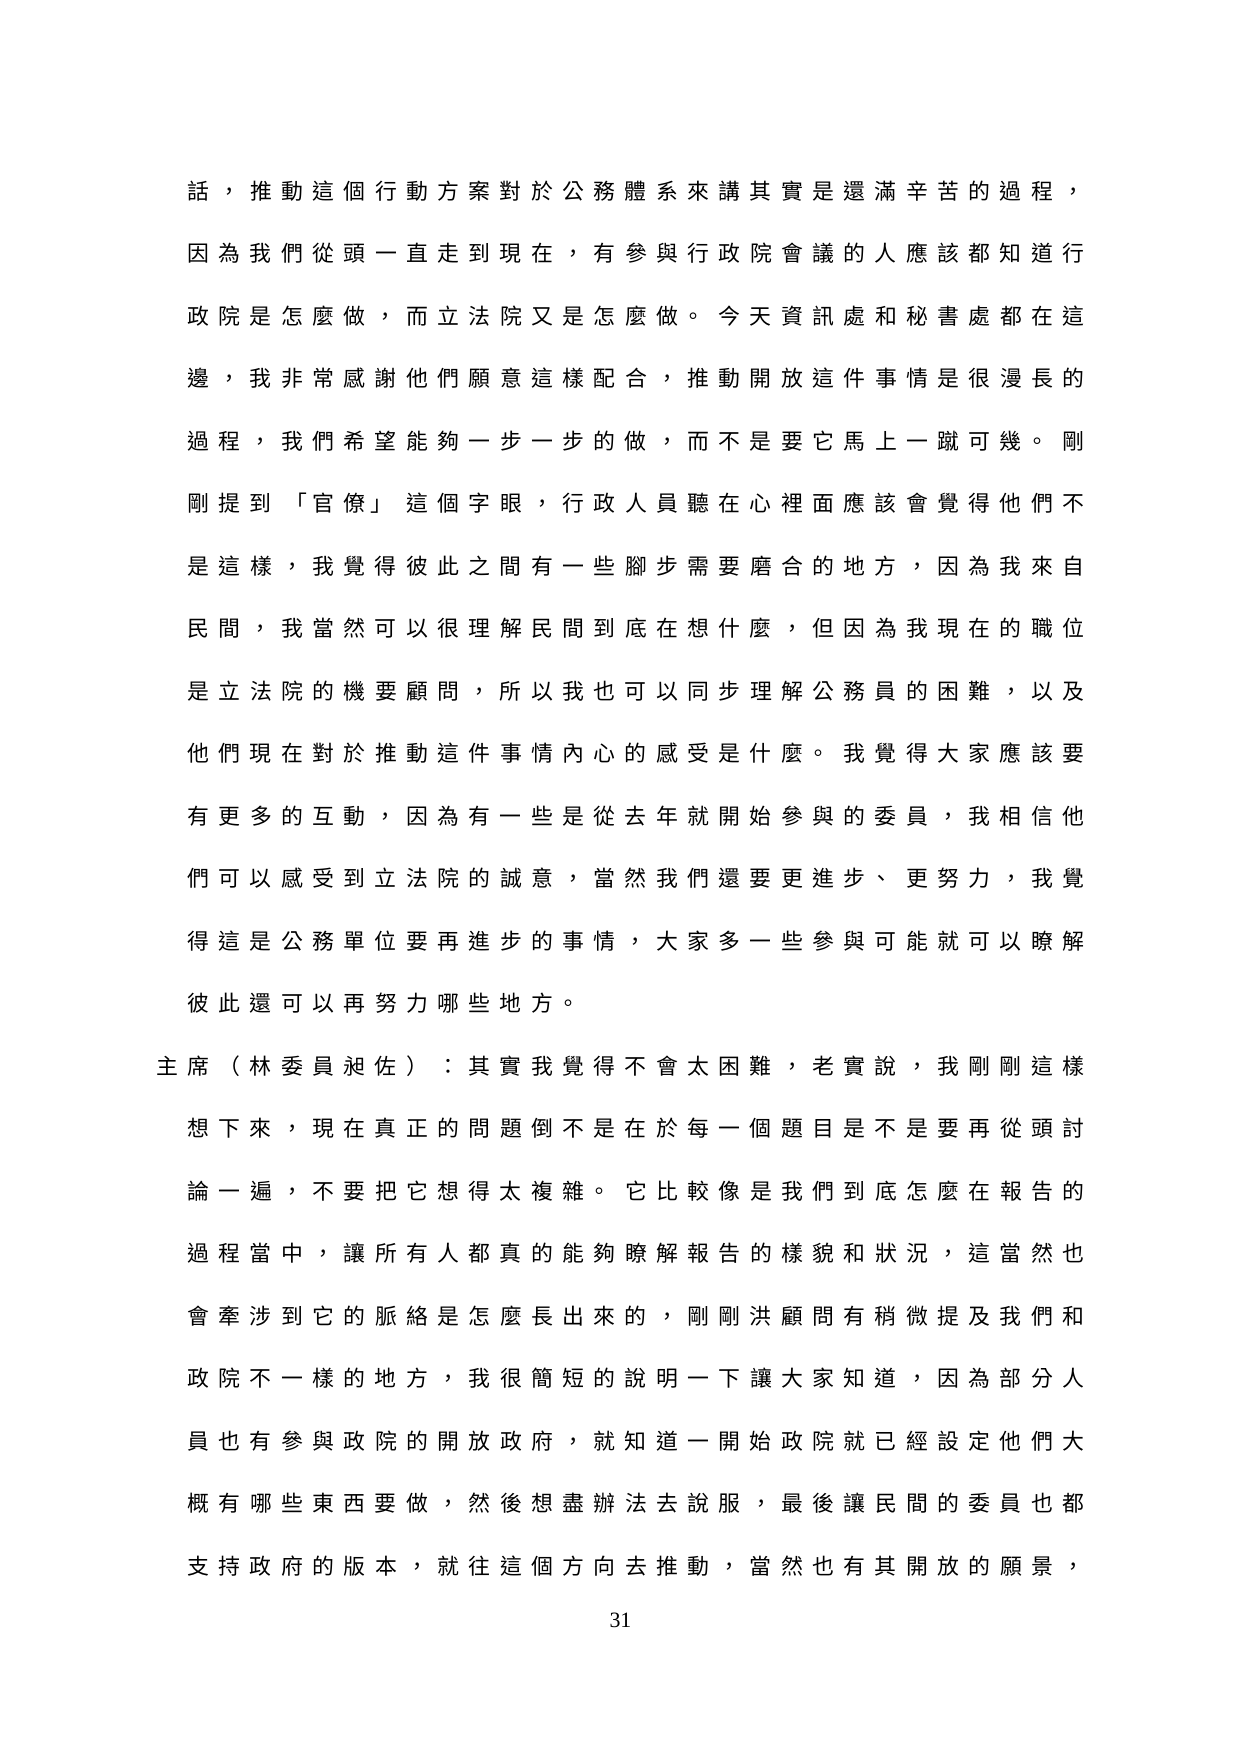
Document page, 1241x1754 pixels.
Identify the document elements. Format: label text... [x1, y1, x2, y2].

text 話，推動這個行動方案對於公務體系來講其實是還滿辛苦的過程，因為我們從頭一直走到現在，有參與行政院會議的人應該都知道行政院是怎麼做，而立法院又是怎麼做。今天資訊處和秘書處都在這邊，我非常感謝他們願意這樣配合，推動開放這件事情是很漫長的過程，我們希望能夠一步一步的做，而不是要它馬上一蹴可幾。剛剛提到「官僚」這個字眼，行政人員聽在心裡面應該會覺得他們不是這樣，我覺得彼此之間有一些腳步需要磨合的地方，因為我來自民間，我當然可以很理解民間到底在想什麼，但因為我現在的職位是立法院的機要顧問，所以我也可以同步理解公務員的困難，以及他們現在對於推動這件事情內心的感受是什麼。我覺得大家應該要有更多的互動，因為有一些是從去年就開始參與的委員，我相信他們可以感受到立法院的誠意，當然我們還要更進步、更努力，我覺得這是公務單位要再進步的事情，大家多一些參與可能就可以瞭解彼此還可以再努力哪些地方。 [151, 158, 1089, 1033]
text 主席（林委員昶佐）：其實我覺得不會太困難，老實說，我剛剛這樣想下來，現在真正的問題倒不是在於每一個題目是不是要再從頭討論一遍，不要把它想得太複雜。它比較像是我們到底怎麼在報告的過程當中，讓所有人都真的能夠瞭解報告的樣貌和狀況，這當然也會牽涉到它的脈絡是怎麼長出來的，剛剛洪顧問有稍微提及我們和政院不一樣的地方，我很簡短的說明一下讓大家知道，因為部分人員也有參與政院的開放政府，就知道一開始政院就已經設定他們大概有哪些東西要做，然後想盡辦法去說服，最後讓民間的委員也都支持政府的版本，就往這個方向去推動，當然也有其開放的願景， [151, 1033, 1089, 1596]
